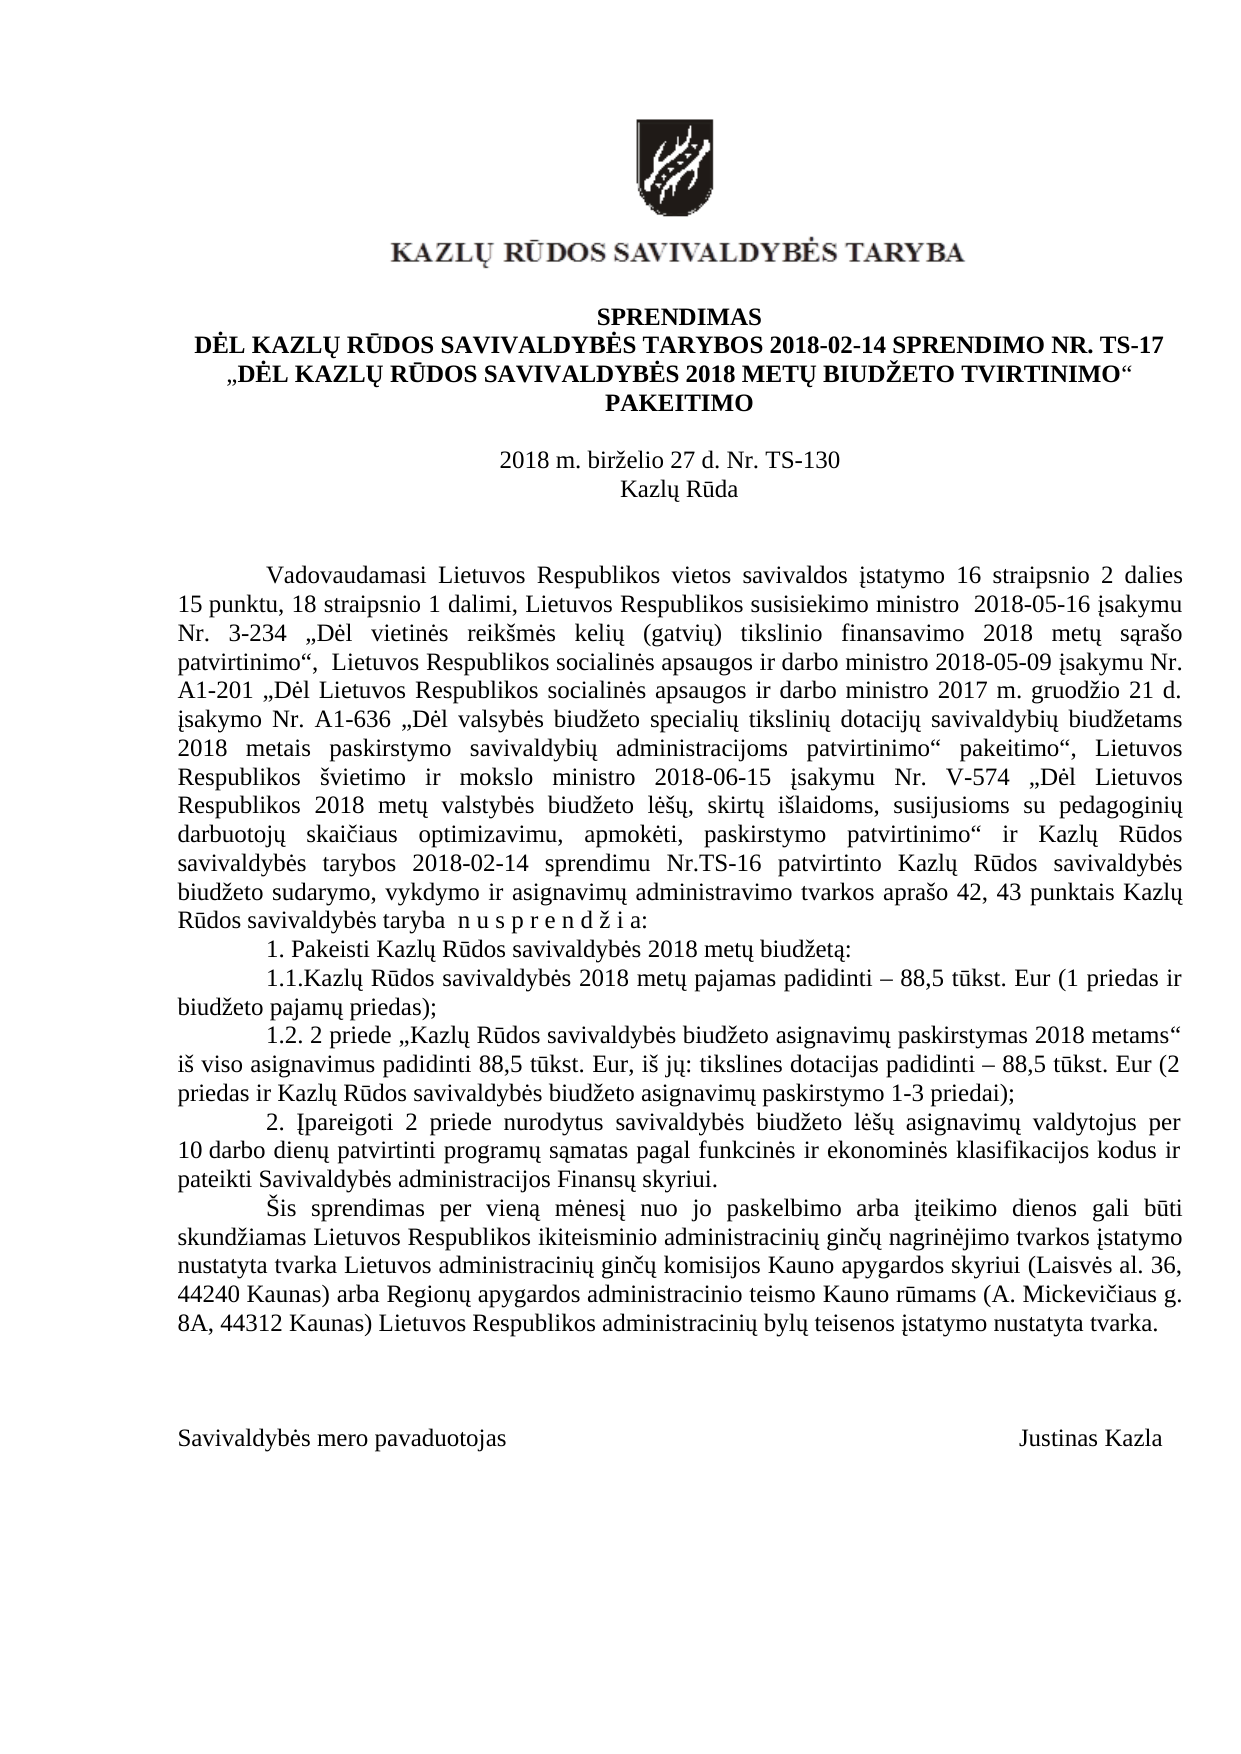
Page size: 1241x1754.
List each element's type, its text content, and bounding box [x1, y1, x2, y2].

text Kazlų Rūda [177, 474, 1181, 503]
text DĖL KAZLŲ RŪDOS SAVIVALDYBĖS TARYBOS 2018-02-14 SPRENDIMO NR. TS-17 „DĖL KAZLŲ RŪDOS SAVIVALDYBĖS 2018 METŲ BIUDŽETO TVIRTINIMO“ PAKEITIMO [177, 330, 1181, 417]
text 2018 m. birželio 27 d. Nr. TS-130 [177, 445, 1181, 474]
text Savivaldybės mero pavaduotojas Justinas Kazla [177, 1423, 1181, 1452]
text SPRENDIMAS [177, 302, 1181, 330]
text 1. Pakeisti Kazlų Rūdos savivaldybės 2018 metų biudžetą: [177, 934, 1183, 963]
text 1.2. 2 priede „Kazlų Rūdos savivaldybės biudžeto asignavimų paskirstymas 2018 metams“ iš viso asignavimus padidinti 88,5 tūkst. Eur, iš jų: tikslines dotacijas padidinti – 88,5 tūkst. Eur (2 priedas ir Kazlų Rūdos savivaldybės biudžeto asignavimų paskirstymo 1-3 priedai); [177, 1020, 1181, 1107]
text Šis sprendimas per vieną mėnesį nuo jo paskelbimo arba įteikimo dienos gali būti skundžiamas Lietuvos Respublikos ikiteisminio administracinių ginčų nagrinėjimo tvarkos įstatymo nustatyta tvarka Lietuvos administracinių ginčų komisijos Kauno apygardos skyriui (Laisvės al. 36, 44240 Kaunas) arba Regionų apygardos administracinio teismo Kauno rūmams (A. Mickevičiaus g. 8A, 44312 Kaunas) Lietuvos Respublikos administracinių bylų teisenos įstatymo nustatyta tvarka. [177, 1193, 1183, 1337]
text 1.1.Kazlų Rūdos savivaldybės 2018 metų pajamas padidinti – 88,5 tūkst. Eur (1 priedas ir biudžeto pajamų priedas); [177, 963, 1183, 1020]
text 2. Įpareigoti 2 priede nurodytus savivaldybės biudžeto lėšų asignavimų valdytojus per 10 darbo dienų patvirtinti programų sąmatas pagal funkcinės ir ekonominės klasifikacijos kodus ir pateikti Savivaldybės administracijos Finansų skyriui. [177, 1107, 1181, 1193]
text Vadovaudamasi Lietuvos Respublikos vietos savivaldos įstatymo 16 straipsnio 2 dalies 15 punktu, 18 straipsnio 1 dalimi, Lietuvos Respublikos susisiekimo ministro 2018-05-16 įsakymu Nr. 3-234 „Dėl vietinės reikšmės kelių (gatvių) tikslinio finansavimo 2018 metų sąrašo patvirtinimo“, Lietuvos Respublikos socialinės apsaugos ir darbo ministro 2018-05-09 įsakymu Nr. A1-201 „Dėl Lietuvos Respublikos socialinės apsaugos ir darbo ministro 2017 m. gruodžio 21 d. įsakymo Nr. A1-636 „Dėl valsybės biudžeto specialių tikslinių dotacijų savivaldybių biudžetams 2018 metais paskirstymo savivaldybių administracijoms patvirtinimo“ pakeitimo“, Lietuvos Respublikos švietimo ir mokslo ministro 2018-06-15 įsakymu Nr. V-574 „Dėl Lietuvos Respublikos 2018 metų valstybės biudžeto lėšų, skirtų išlaidoms, susijusioms su pedagoginių darbuotojų skaičiaus optimizavimu, apmokėti, paskirstymo patvirtinimo“ ir Kazlų Rūdos savivaldybės tarybos 2018-02-14 sprendimu Nr.TS-16 patvirtinto Kazlų Rūdos savivaldybės biudžeto sudarymo, vykdymo ir asignavimų administravimo tvarkos aprašo 42, 43 punktais Kazlų Rūdos savivaldybės taryba n u s p r e n d ž i a: [177, 560, 1183, 934]
